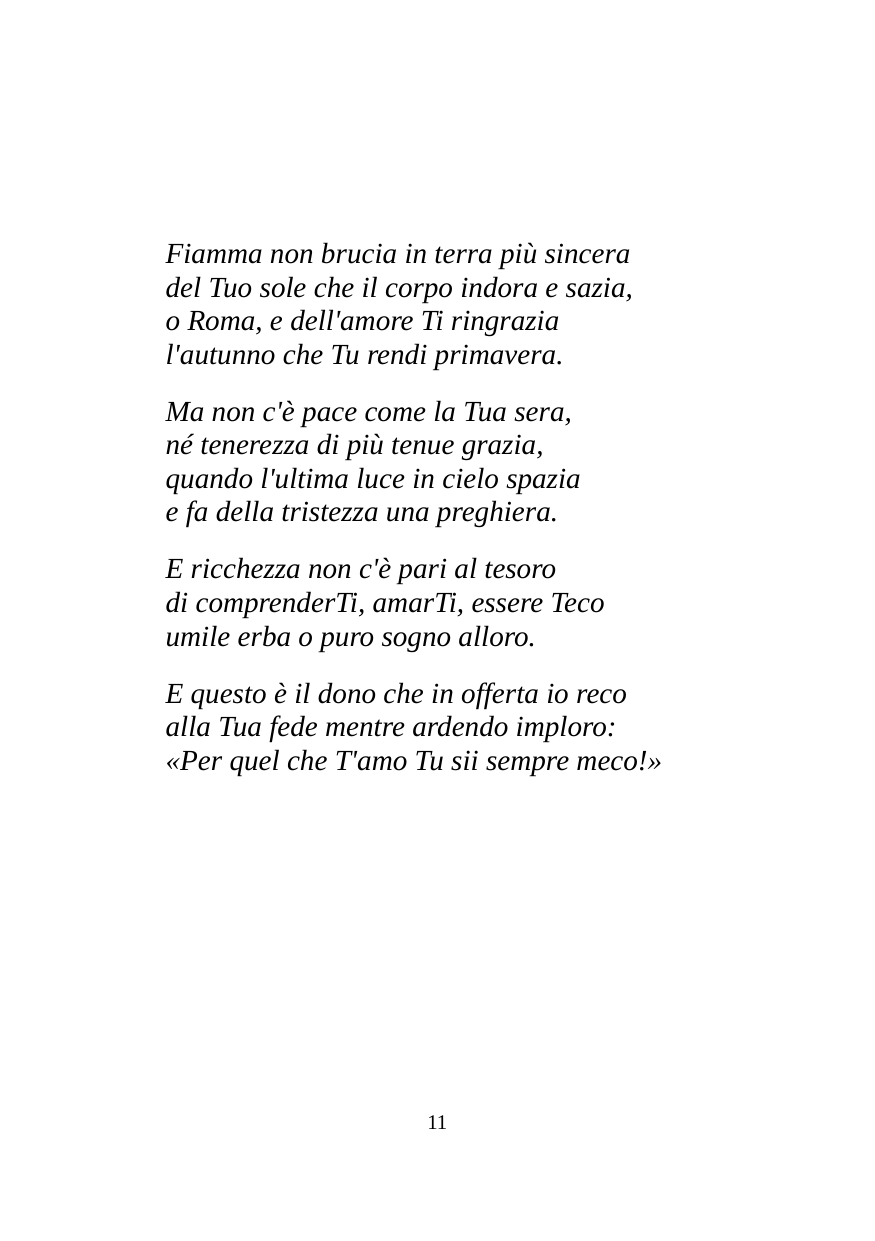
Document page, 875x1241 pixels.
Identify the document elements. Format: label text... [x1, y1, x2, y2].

text Fiamma non brucia in terra più sincera del Tuo sole che il corpo indora e sazia, o Roma, e dell'amore Ti ringrazia l'autunno che Tu rendi primavera. [165, 236, 768, 370]
text E questo è il dono che in offerta io reco alla Tua fede mentre ardendo imploro: «Per quel che T'amo Tu sii sempre meco!» [165, 676, 768, 776]
text Ma non c'è pace come la Tua sera, né tenerezza di più tenue grazia, quando l'ultima luce in cielo spazia e fa della tristezza una preghiera. [165, 394, 768, 528]
text E ricchezza non c'è pari al tesoro di comprenderTi, amarTi, essere Teco umile erba o puro sogno alloro. [165, 552, 768, 652]
